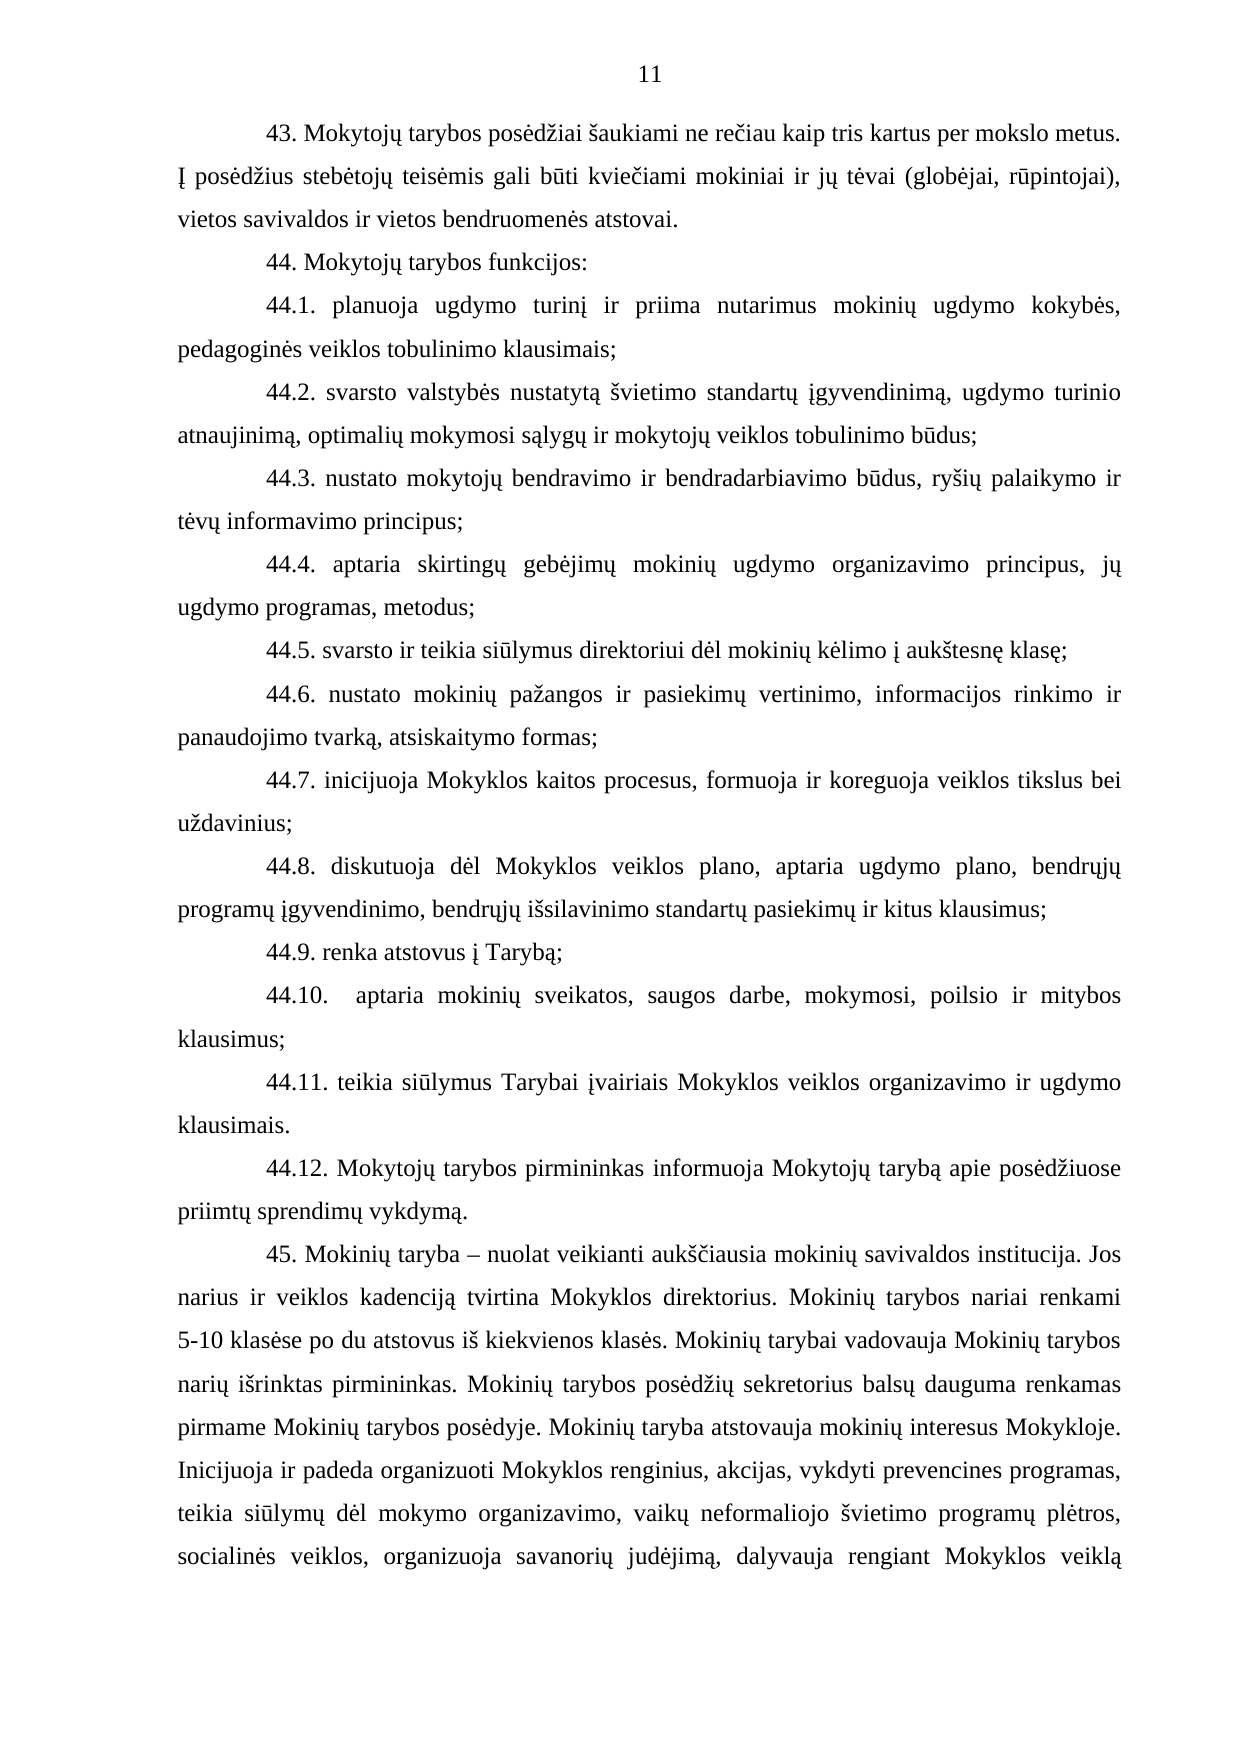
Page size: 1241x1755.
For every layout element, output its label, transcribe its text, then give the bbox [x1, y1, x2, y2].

text 44.4. aptaria skirtingų gebėjimų mokinių ugdymo organizavimo principus, jų ugdymo programas, metodus; [177, 549, 1122, 621]
text 44.6. nustato mokinių pažangos ir pasiekimų vertinimo, informacijos rinkimo ir panaudojimo tvarką, atsiskaitymo formas; [177, 679, 1122, 751]
text 45. Mokinių taryba – nuolat veikianti aukščiausia mokinių savivaldos institucija. Jos narius ir veiklos kadenciją tvirtina Mokyklos direktorius. Mokinių tarybos nariai renkami 5-10 klasėse po du atstovus iš kiekvienos klasės. Mokinių tarybai vadovauja Mokinių tarybos narių išrinktas pirmininkas. Mokinių tarybos posėdžių sekretorius balsų dauguma renkamas pirmame Mokinių tarybos posėdyje. Mokinių taryba atstovauja mokinių interesus Mokykloje. Inicijuoja ir padeda organizuoti Mokyklos renginius, akcijas, vykdyti prevencines programas, teikia siūlymų dėl mokymo organizavimo, vaikų neformaliojo švietimo programų plėtros, socialinės veiklos, organizuoja savanorių judėjimą, dalyvauja rengiant Mokyklos veiklą [177, 1239, 1122, 1570]
text 44.9. renka atstovus į Tarybą; [177, 937, 1122, 966]
text 44.5. svarsto ir teikia siūlymus direktoriui dėl mokinių kėlimo į aukštesnę klasę; [177, 636, 1122, 664]
text 44.11. teikia siūlymus Tarybai įvairiais Mokyklos veiklos organizavimo ir ugdymo klausimais. [177, 1067, 1122, 1139]
text 44.12. Mokytojų tarybos pirmininkas informuoja Mokytojų tarybą apie posėdžiuose priimtų sprendimų vykdymą. [177, 1153, 1122, 1225]
text 44.8. diskutuoja dėl Mokyklos veiklos plano, aptaria ugdymo plano, bendrųjų programų įgyvendinimo, bendrųjų išsilavinimo standartų pasiekimų ir kitus klausimus; [177, 851, 1122, 923]
text 44.1. planuoja ugdymo turinį ir priima nutarimus mokinių ugdymo kokybės, pedagoginės veiklos tobulinimo klausimais; [177, 291, 1122, 362]
text 44.7. inicijuoja Mokyklos kaitos procesus, formuoja ir koreguoja veiklos tikslus bei uždavinius; [177, 765, 1122, 837]
text 44.2. svarsto valstybės nustatytą švietimo standartų įgyvendinimą, ugdymo turinio atnaujinimą, optimalių mokymosi sąlygų ir mokytojų veiklos tobulinimo būdus; [177, 377, 1122, 449]
text 44. Mokytojų tarybos funkcijos: [177, 247, 1122, 276]
text 43. Mokytojų tarybos posėdžiai šaukiami ne rečiau kaip tris kartus per mokslo metus. Į posėdžius stebėtojų teisėmis gali būti kviečiami mokiniai ir jų tėvai (globėjai, rūpintojai), vietos savivaldos ir vietos bendruomenės atstovai. [177, 118, 1122, 233]
text 44.3. nustato mokytojų bendravimo ir bendradarbiavimo būdus, ryšių palaikymo ir tėvų informavimo principus; [177, 463, 1122, 535]
text 44.10. aptaria mokinių sveikatos, saugos darbe, mokymosi, poilsio ir mitybos klausimus; [177, 981, 1122, 1052]
